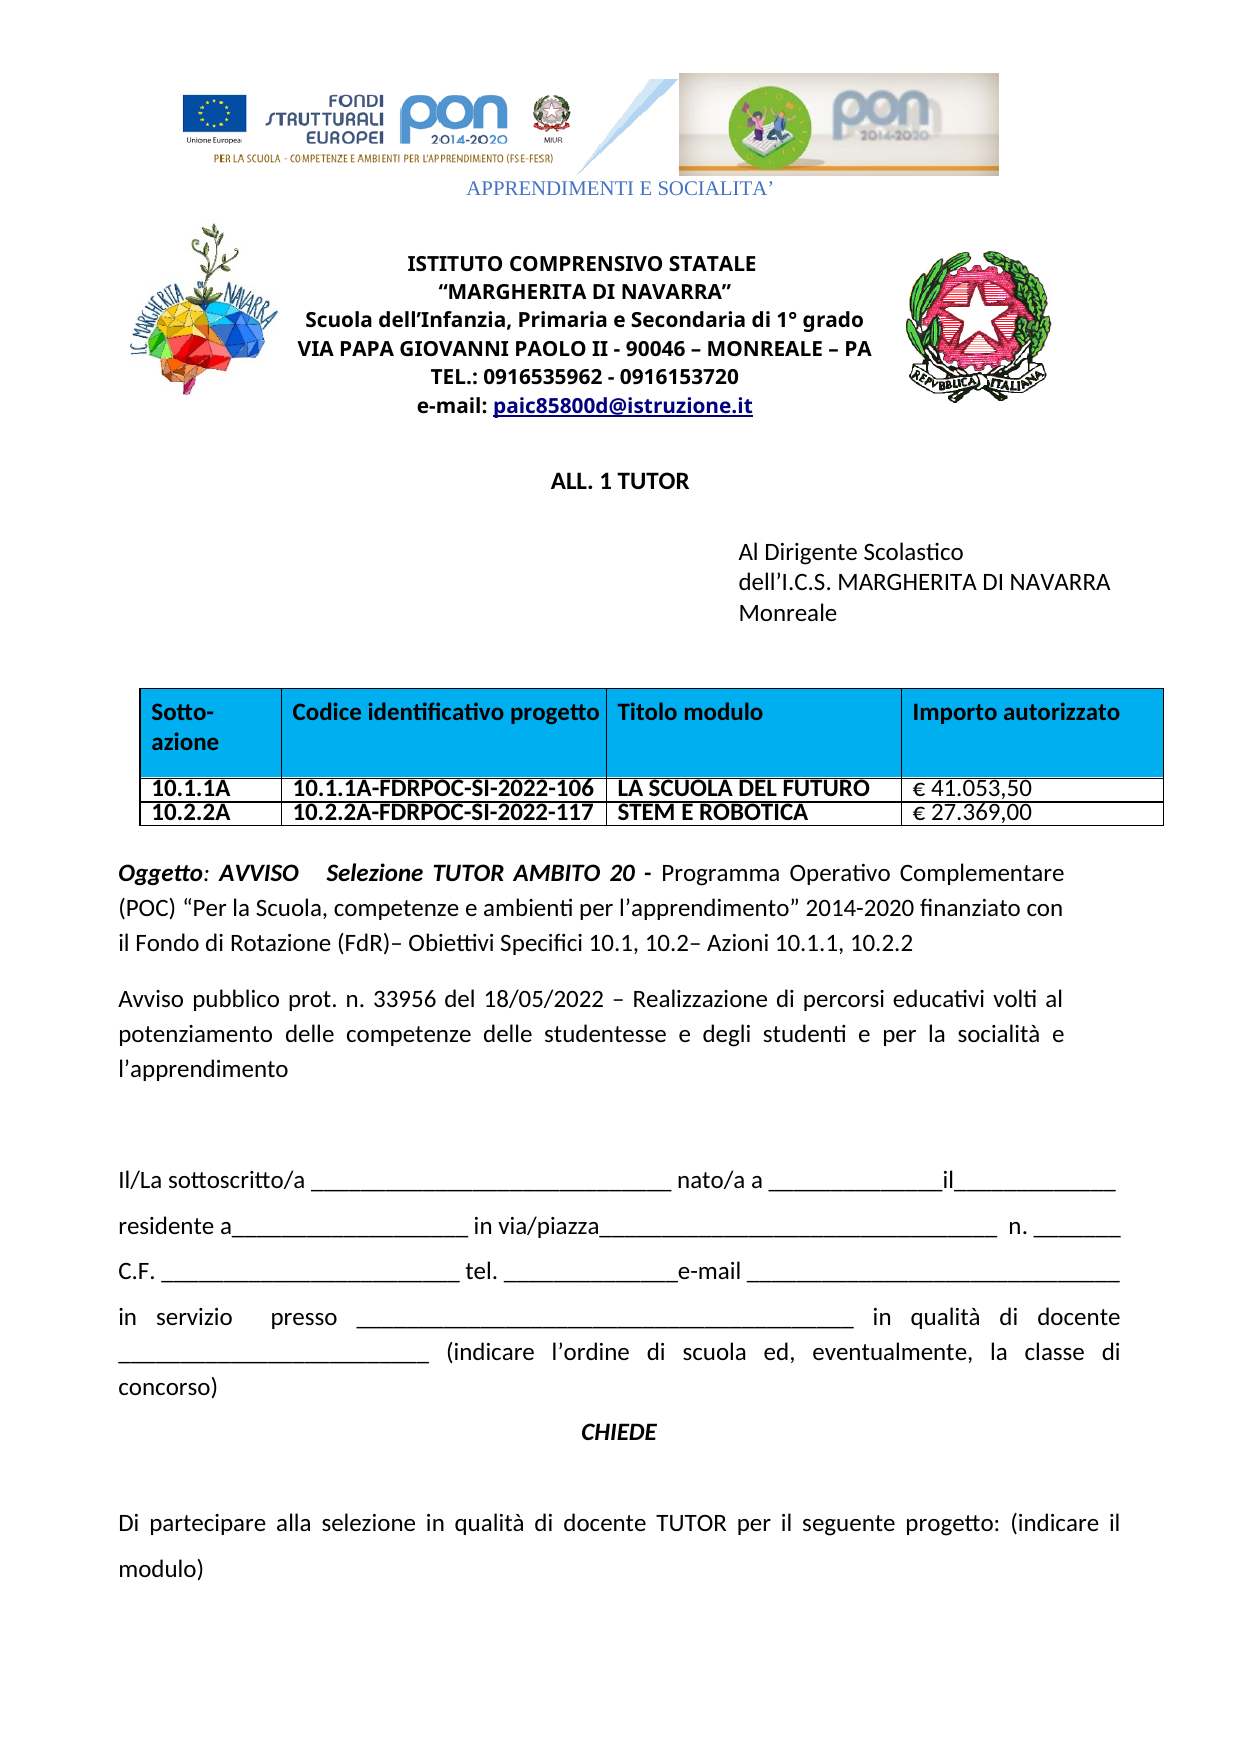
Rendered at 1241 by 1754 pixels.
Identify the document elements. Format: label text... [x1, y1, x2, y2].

text Oggetto: AVVISO Selezione TUTOR AMBITO 20 - Programma Operativo Complementare (POC) “Per la Scuola, competenze e ambienti per l’apprendimento” 2014-2020 finanziato con il Fondo di Rotazione (FdR)– Obiettivi Specifici 10.1, 10.2– Azioni 10.1.1, 10.2.2 [118, 857, 1065, 957]
text ALL. 1 TUTOR [118, 465, 1122, 495]
text Il/La sottoscritto/a _____________________________ nato/a a ______________il_____________ [118, 1164, 1122, 1195]
table_header Codice identificativo progetto [282, 689, 606, 777]
table_cell 10.2.2A-FDRPOC-SI-2022-117 [282, 803, 606, 825]
table_cell 10.1.1A-FDRPOC-SI-2022-106 [282, 779, 606, 801]
text Monreale [738, 597, 1122, 627]
text CHIEDE [118, 1416, 1122, 1447]
text Al Dirigente Scolastico [738, 536, 1122, 566]
text Avviso pubblico prot. n. 33956 del 18/05/2022 – Realizzazione di percorsi educativi volti al potenziamento delle competenze delle studentesse e degli studenti e per la socialità e l’apprendimento [118, 983, 1065, 1083]
text APPRENDIMENTI E SOCIALITA’ [118, 74, 1122, 199]
table_cell € 27.369,00 [902, 803, 1163, 825]
table_header Titolo modulo [607, 689, 901, 777]
text Di partecipare alla selezione in qualità di docente TUTOR per il seguente progetto: (indicare il modulo) [118, 1507, 1122, 1583]
table_cell € 41.053,50 [902, 779, 1163, 801]
text C.F. ________________________ tel. ______________e-mail ______________________________ [118, 1255, 1122, 1286]
text in servizio presso ________________________________________ in qualità di docente _________________________ (indicare l’ordine di scuola ed, eventualmente, la classe di concorso) [118, 1301, 1122, 1401]
text residente a___________________ in via/piazza________________________________ n. _______ [118, 1210, 1122, 1240]
table_cell LA SCUOLA DEL FUTURO [607, 779, 901, 801]
table_cell 10.1.1A [141, 779, 281, 801]
table_header Sotto-azione [141, 689, 281, 777]
table_header ISTITUTO COMPRENSIVO STATALE “MARGHERITA DI NAVARRA” Scuola dell’Infanzia, Primaria e Secondaria di 1° grado VIA PAPA GIOVANNI PAOLO II - 90046 – MONREALE – PA TEL.: 0916535962 - 0916153720 e-mail: paic85800d@istruzione.it [291, 220, 889, 419]
table_header [118, 220, 291, 419]
table_header [889, 220, 1064, 419]
table_cell STEM E ROBOTICA [607, 803, 901, 825]
table_cell 10.2.2A [141, 803, 281, 825]
text dell’I.C.S. MARGHERITA DI NAVARRA [738, 566, 1122, 597]
table_header Importo autorizzato [902, 689, 1163, 777]
